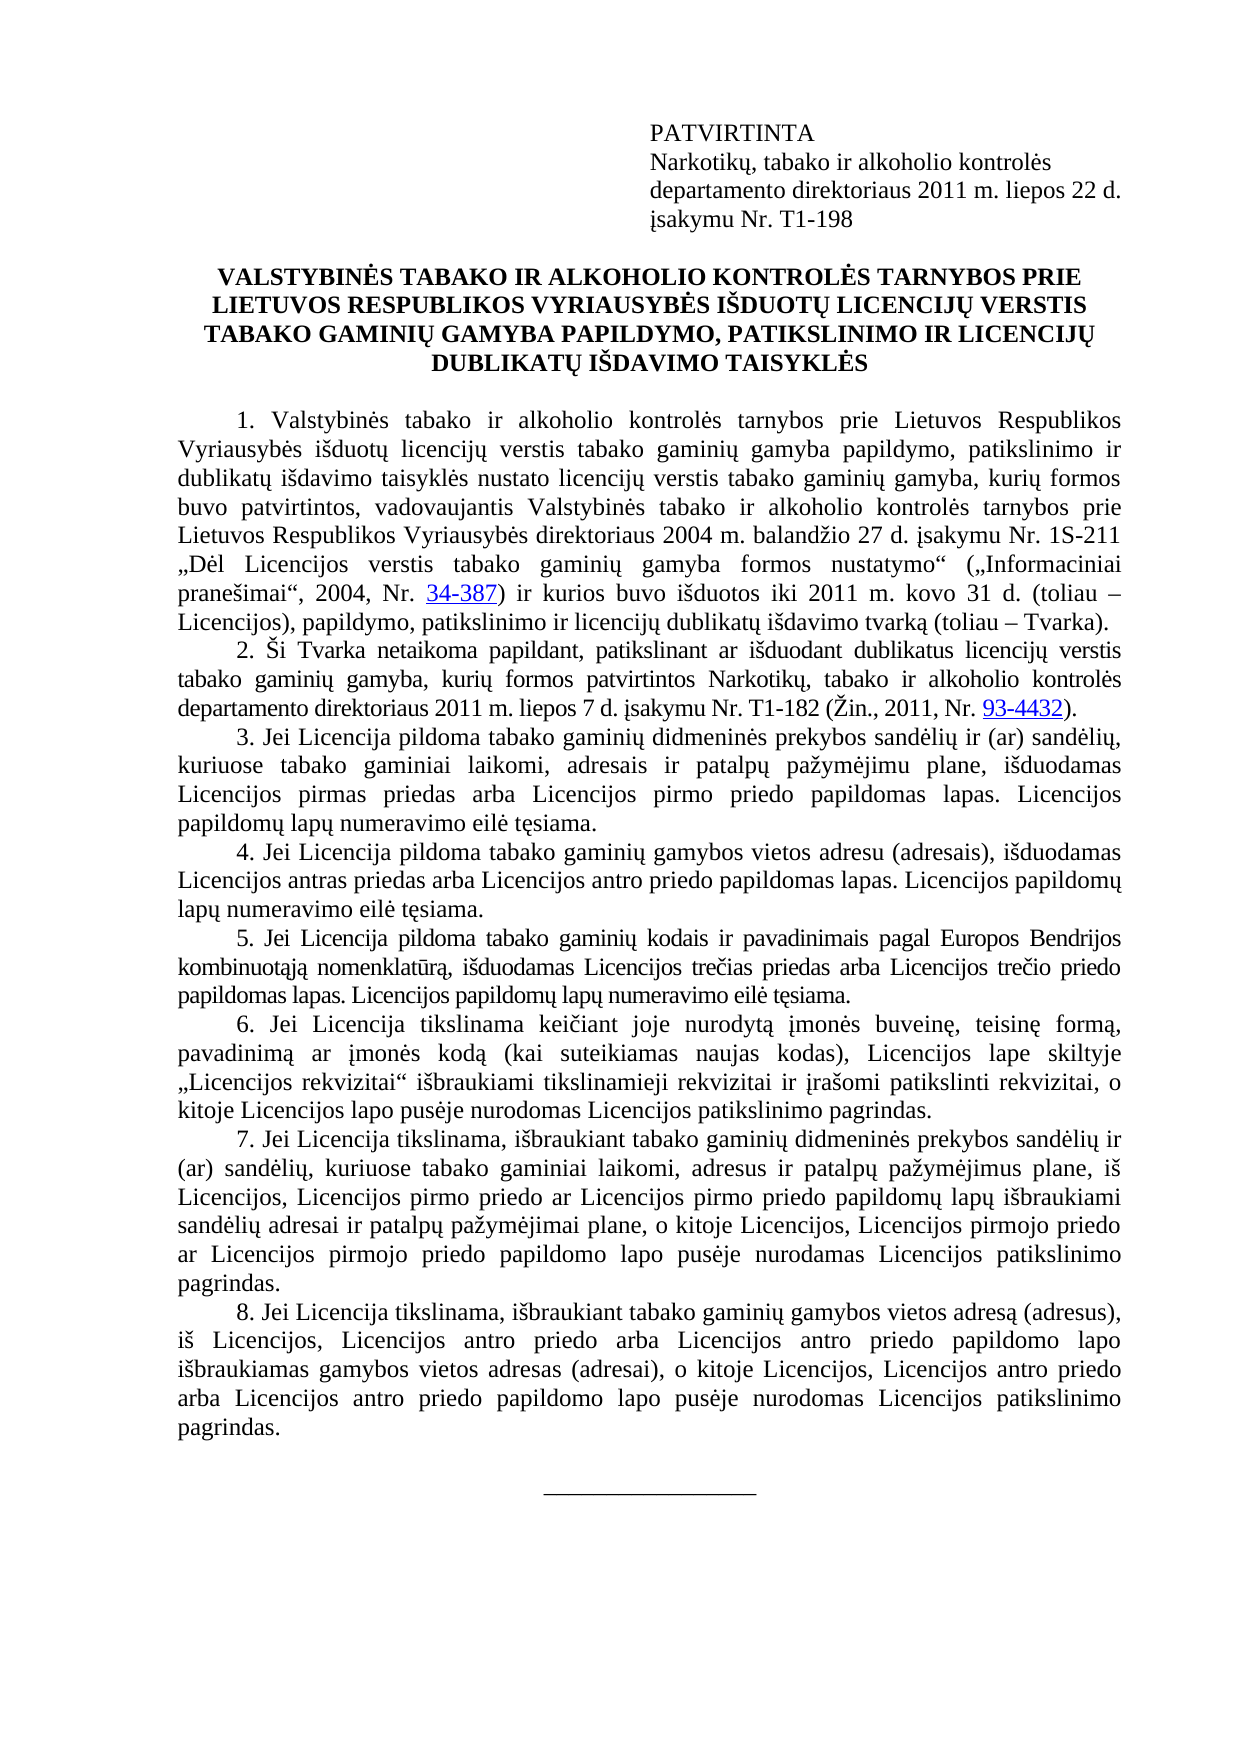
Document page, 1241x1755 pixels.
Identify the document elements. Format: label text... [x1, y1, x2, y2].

text 2. Ši Tvarka netaikoma papildant, patikslinant ar išduodant dublikatus licencijų verstis tabako gaminių gamyba, kurių formos patvirtintos Narkotikų, tabako ir alkoholio kontrolės departamento direktoriaus 2011 m. liepos 7 d. įsakymu Nr. T1-182 (Žin., 2011, Nr. 93-4432). [177, 636, 1122, 722]
text 5. Jei Licencija pildoma tabako gaminių kodais ir pavadinimais pagal Europos Bendrijos kombinuotąją nomenklatūrą, išduodamas Licencijos trečias priedas arba Licencijos trečio priedo papildomas lapas. Licencijos papildomų lapų numeravimo eilė tęsiama. [177, 923, 1122, 1009]
text 7. Jei Licencija tikslinama, išbraukiant tabako gaminių didmeninės prekybos sandėlių ir (ar) sandėlių, kuriuose tabako gaminiai laikomi, adresus ir patalpų pažymėjimus plane, iš Licencijos, Licencijos pirmo priedo ar Licencijos pirmo priedo papildomų lapų išbraukiami sandėlių adresai ir patalpų pažymėjimai plane, o kitoje Licencijos, Licencijos pirmojo priedo ar Licencijos pirmojo priedo papildomo lapo pusėje nurodamas Licencijos patikslinimo pagrindas. [177, 1124, 1122, 1297]
text 8. Jei Licencija tikslinama, išbraukiant tabako gaminių gamybos vietos adresą (adresus), iš Licencijos, Licencijos antro priedo arba Licencijos antro priedo papildomo lapo išbraukiamas gamybos vietos adresas (adresai), o kitoje Licencijos, Licencijos antro priedo arba Licencijos antro priedo papildomo lapo pusėje nurodomas Licencijos patikslinimo pagrindas. [177, 1297, 1122, 1441]
text VALSTYBINĖS TABAKO IR ALKOHOLIO KONTROLĖS TARNYBOS PRIE LIETUVOS RESPUBLIKOS VYRIAUSYBĖS IŠDUOTŲ LICENCIJŲ VERSTIS TABAKO GAMINIŲ GAMYBA PAPILDYMO, PATIKSLINIMO ir LICENCIJŲ DUBLIKATŲ IŠDAVIMO TAISYKLĖS [177, 262, 1122, 377]
text PATVIRTINTA [649, 118, 1122, 147]
text 4. Jei Licencija pildoma tabako gaminių gamybos vietos adresu (adresais), išduodamas Licencijos antras priedas arba Licencijos antro priedo papildomas lapas. Licencijos papildomų lapų numeravimo eilė tęsiama. [177, 837, 1122, 923]
text 3. Jei Licencija pildoma tabako gaminių didmeninės prekybos sandėlių ir (ar) sandėlių, kuriuose tabako gaminiai laikomi, adresais ir patalpų pažymėjimu plane, išduodamas Licencijos pirmas priedas arba Licencijos pirmo priedo papildomas lapas. Licencijos papildomų lapų numeravimo eilė tęsiama. [177, 722, 1122, 837]
text _________________ [177, 1469, 1122, 1498]
text Narkotikų, tabako ir alkoholio kontrolės departamento direktoriaus 2011 m. liepos 22 d. įsakymu Nr. T1-198 [649, 147, 1122, 233]
text 6. Jei Licencija tikslinama keičiant joje nurodytą įmonės buveinę, teisinę formą, pavadinimą ar įmonės kodą (kai suteikiamas naujas kodas), Licencijos lape skiltyje „Licencijos rekvizitai“ išbraukiami tikslinamieji rekvizitai ir įrašomi patikslinti rekvizitai, o kitoje Licencijos lapo pusėje nurodomas Licencijos patikslinimo pagrindas. [177, 1009, 1122, 1124]
text 1. Valstybinės tabako ir alkoholio kontrolės tarnybos prie Lietuvos Respublikos Vyriausybės išduotų licencijų verstis tabako gaminių gamyba papildymo, patikslinimo ir dublikatų išdavimo taisyklės nustato licencijų verstis tabako gaminių gamyba, kurių formos buvo patvirtintos, vadovaujantis Valstybinės tabako ir alkoholio kontrolės tarnybos prie Lietuvos Respublikos Vyriausybės direktoriaus 2004 m. balandžio 27 d. įsakymu Nr. 1S-211 „Dėl licencijos verstis tabako gaminių gamyba formos nustatymo“ („Informaciniai pranešimai“, 2004, Nr. 34-387) ir kurios buvo išduotos iki 2011 m. kovo 31 d. (toliau – Licencijos), papildymo, patikslinimo ir licencijų dublikatų išdavimo tvarką (toliau – Tvarka). [177, 406, 1122, 636]
